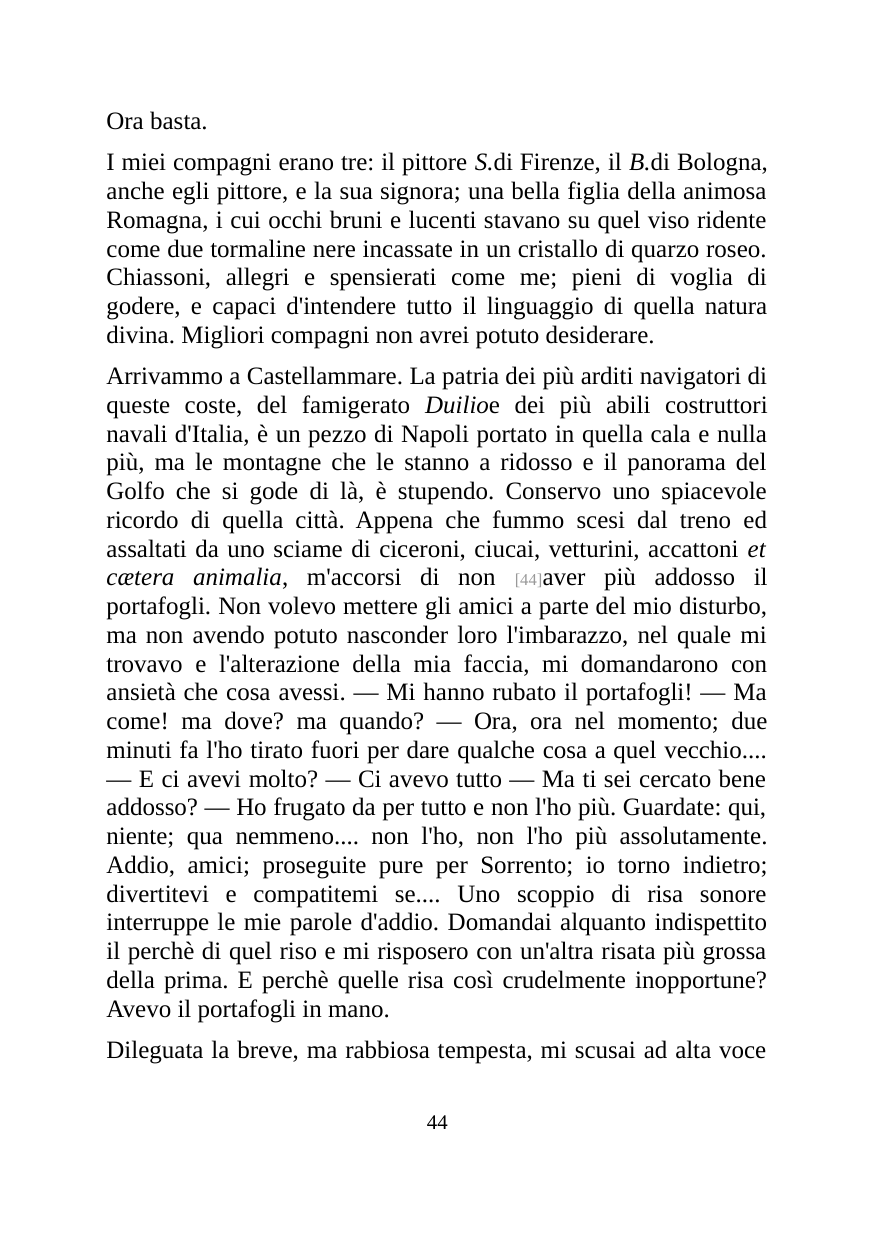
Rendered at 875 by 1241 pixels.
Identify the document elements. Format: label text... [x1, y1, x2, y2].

text I miei compagni erano tre: il pittore S.di Firenze, il B.di Bologna, anche egli pittore, e la sua signora; una bella figlia della animosa Romagna, i cui occhi bruni e lucenti stavano su quel viso ridente come due tormaline nere incassate in un cristallo di quarzo roseo. Chiassoni, allegri e spensierati come me; pieni di voglia di godere, e capaci d'intendere tutto il linguaggio di quella natura divina. Migliori compagni non avrei potuto desiderare. [106, 147, 768, 349]
text Arrivammo a Castellammare. La patria dei più arditi navigatori di queste coste, del famigerato Duilioe dei più abili costruttori navali d'Italia, è un pezzo di Napoli portato in quella cala e nulla più, ma le montagne che le stanno a ridosso e il panorama del Golfo che si gode di là, è stupendo. Conservo uno spiacevole ricordo di quella città. Appena che fummo scesi dal treno ed assaltati da uno sciame di ciceroni, ciucai, vetturini, accattoni et cætera animalia, m'accorsi di non [44]aver più addosso il portafogli. Non volevo mettere gli amici a parte del mio disturbo, ma non avendo potuto nasconder loro l'imbarazzo, nel quale mi trovavo e l'alterazione della mia faccia, mi domandarono con ansietà che cosa avessi. ― Mi hanno rubato il portafogli! ― Ma come! ma dove? ma quando? ― Ora, ora nel momento; due minuti fa l'ho tirato fuori per dare qualche cosa a quel vecchio.... ― E ci avevi molto? ― Ci avevo tutto ― Ma ti sei cercato bene addosso? ― Ho frugato da per tutto e non l'ho più. Guardate: qui, niente; qua nemmeno.... non l'ho, non l'ho più assolutamente. Addio, amici; proseguite pure per Sorrento; io torno indietro; divertitevi e compatitemi se.... Uno scoppio di risa sonore interruppe le mie parole d'addio. Domandai alquanto indispettito il perchè di quel riso e mi risposero con un'altra risata più grossa della prima. E perchè quelle risa così crudelmente inopportune? Avevo il portafogli in mano. [106, 361, 768, 1022]
text Ora basta. [106, 106, 768, 135]
text Dileguata la breve, ma rabbiosa tempesta, mi scusai ad alta voce [106, 1035, 768, 1064]
